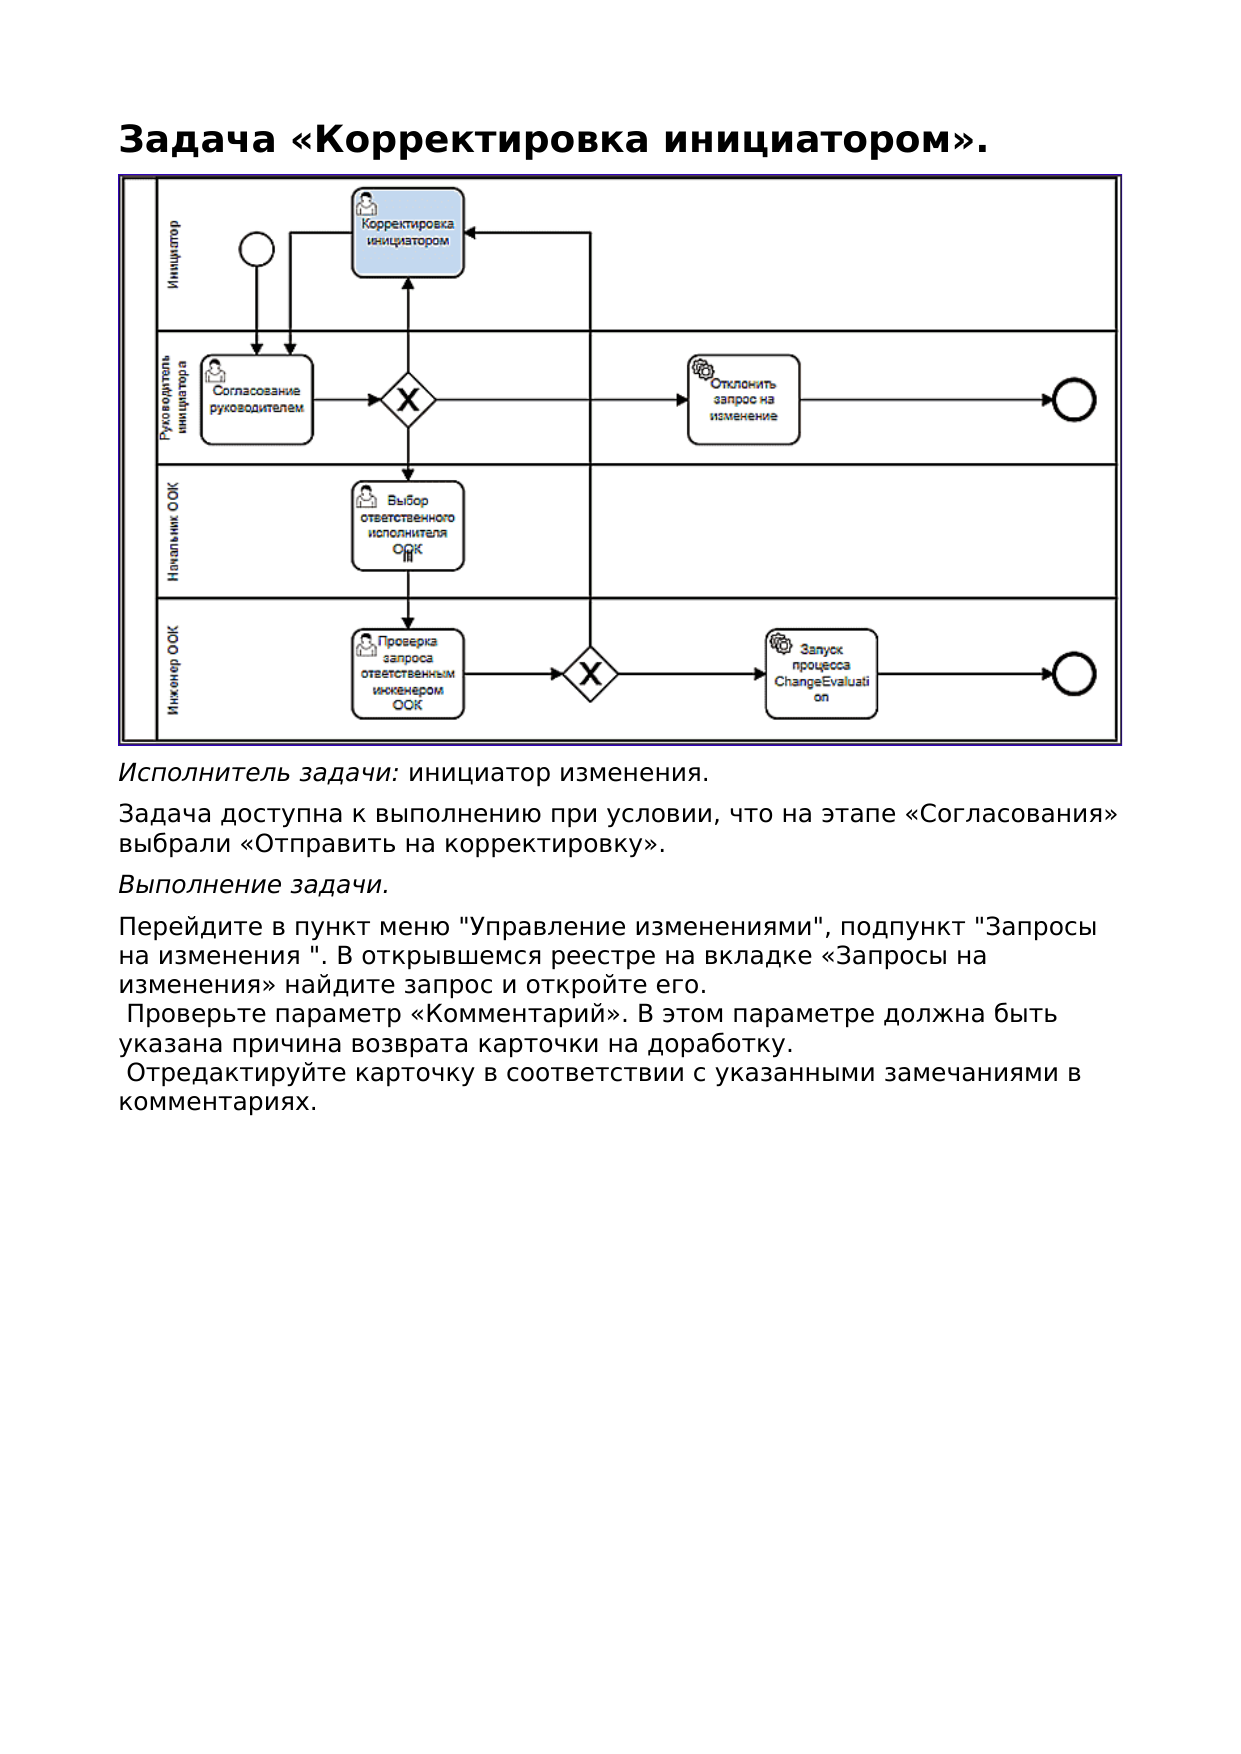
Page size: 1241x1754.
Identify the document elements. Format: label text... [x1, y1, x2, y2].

picture [118, 174, 1123, 746]
text Перейдите в пункт меню "Управление изменениями", подпункт "Запросы на изменения ". В открывшемся реестре на вкладке «Запросы на изменения» найдите запрос и откройте его. Проверьте параметр «Комментарий». В этом параметре должна быть указана причина возврата карточки на доработку. Отредактируйте карточку в соответствии с указанными замечаниями в комментариях. [118, 912, 1122, 1146]
subtitle Задача «Корректировка инициатором». [118, 118, 1122, 162]
text Задача доступна к выполнению при условии, что на этапе «Согласования» выбрали «Отправить на корректировку». [118, 800, 1122, 858]
text Выполнение задачи. [118, 871, 1122, 900]
text Исполнитель задачи: инициатор изменения. [118, 758, 1122, 787]
